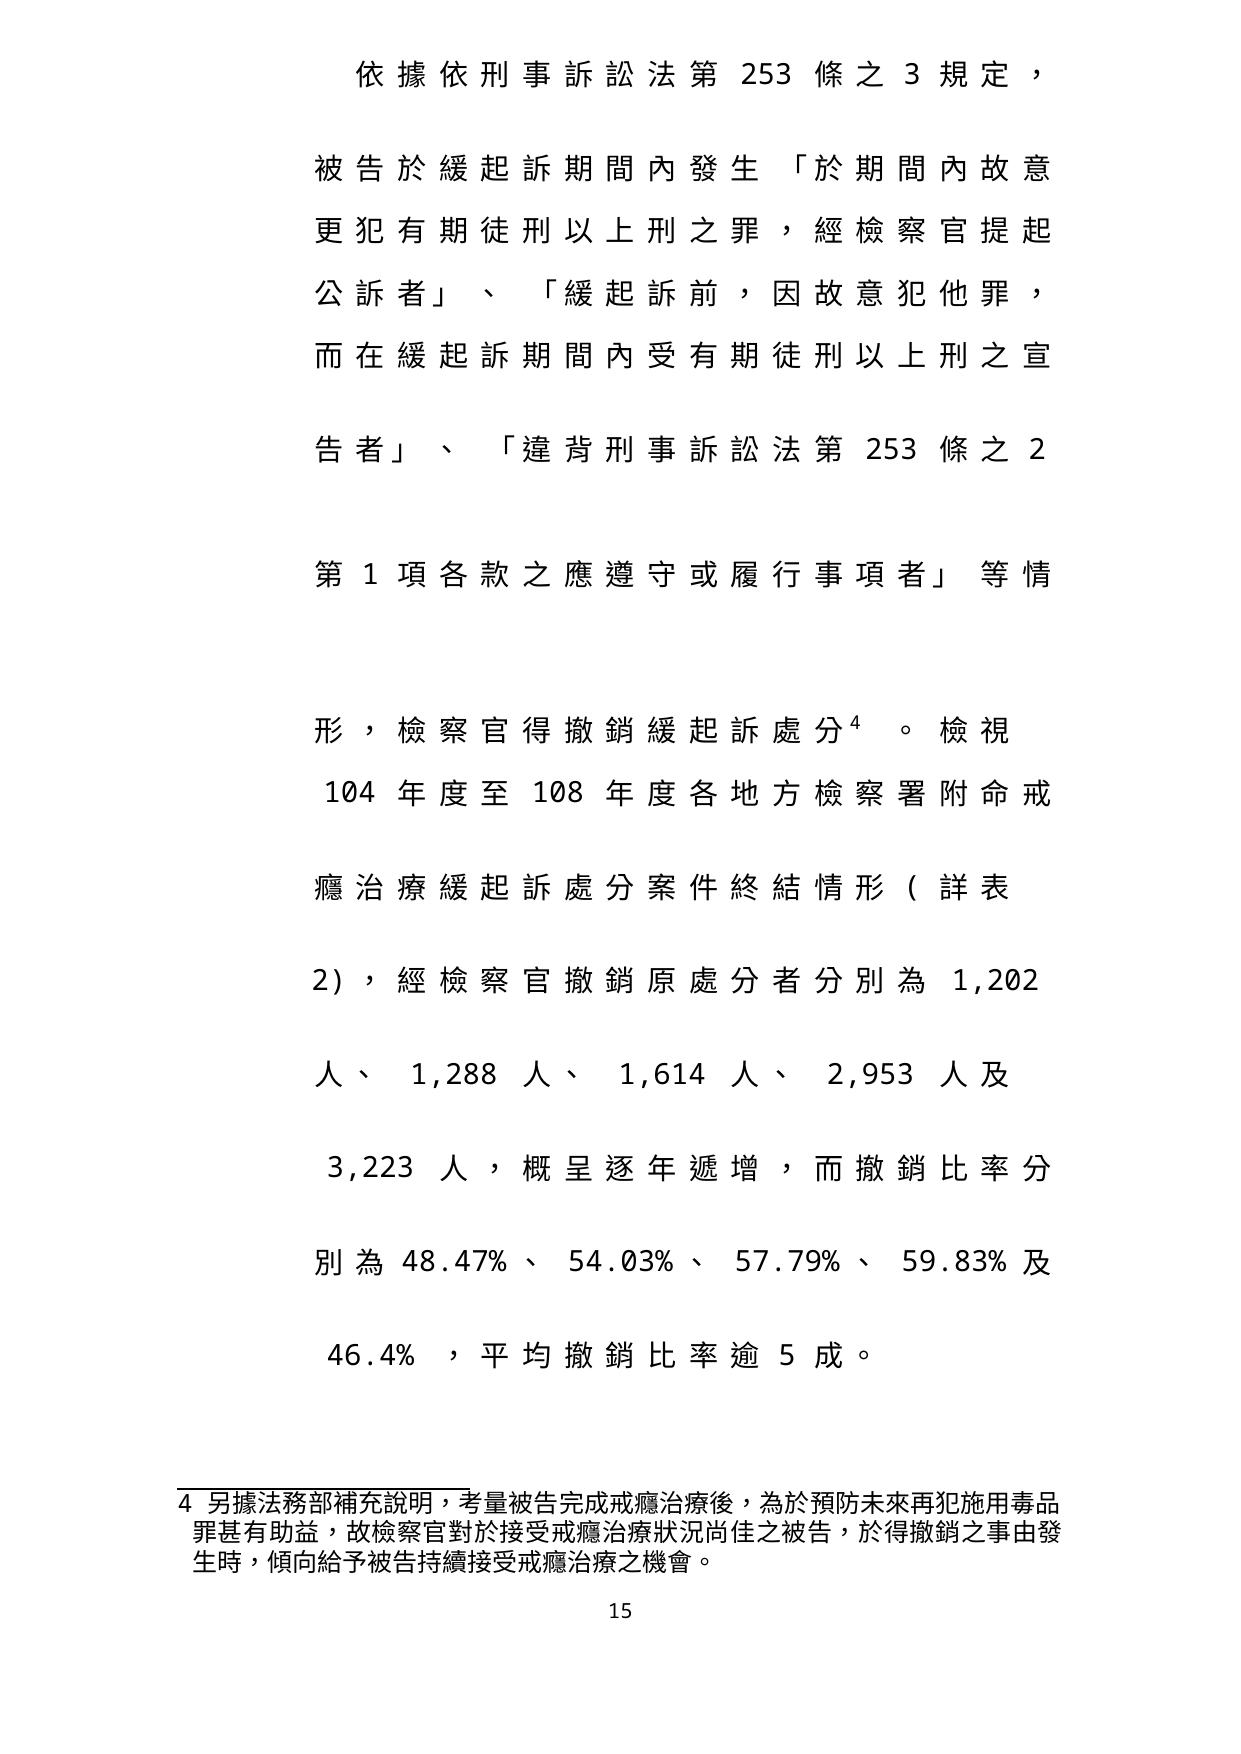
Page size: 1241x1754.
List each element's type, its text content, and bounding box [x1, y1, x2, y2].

text 另據法務部補充說明，考量被告完成戒癮治療後，為於預防未來再犯施用毒品罪甚有助益，故檢察官對於接受戒癮治療狀況尚佳之被告，於得撤銷之事由發生時，傾向給予被告持續接受戒癮治療之機會。 [177, 1489, 1063, 1577]
text 依據依刑事訴訟法第253條之3規定，被告於緩起訴期間內發生「於期間內故意更犯有期徒刑以上刑之罪，經檢察官提起公訴者」、「緩起訴前，因故意犯他罪，而在緩起訴期間內受有期徒刑以上刑之宣告者」、「違背刑事訴訟法第253條之2第1項各款之應遵守或履行事項者」等情形，檢察官得撤銷緩起訴處分。檢視104年度至108年度各地方檢察署附命戒癮治療緩起訴處分案件終結情形(詳表2)，經檢察官撤銷原處分者分別為1,202人、1,288人、1,614人、2,953人及3,223人，概呈逐年遞增，而撤銷比率分別為48.47%、54.03%、57.79%、59.83%及46.4%，平均撤銷比率逾5成。 [271, 0, 1058, 1375]
